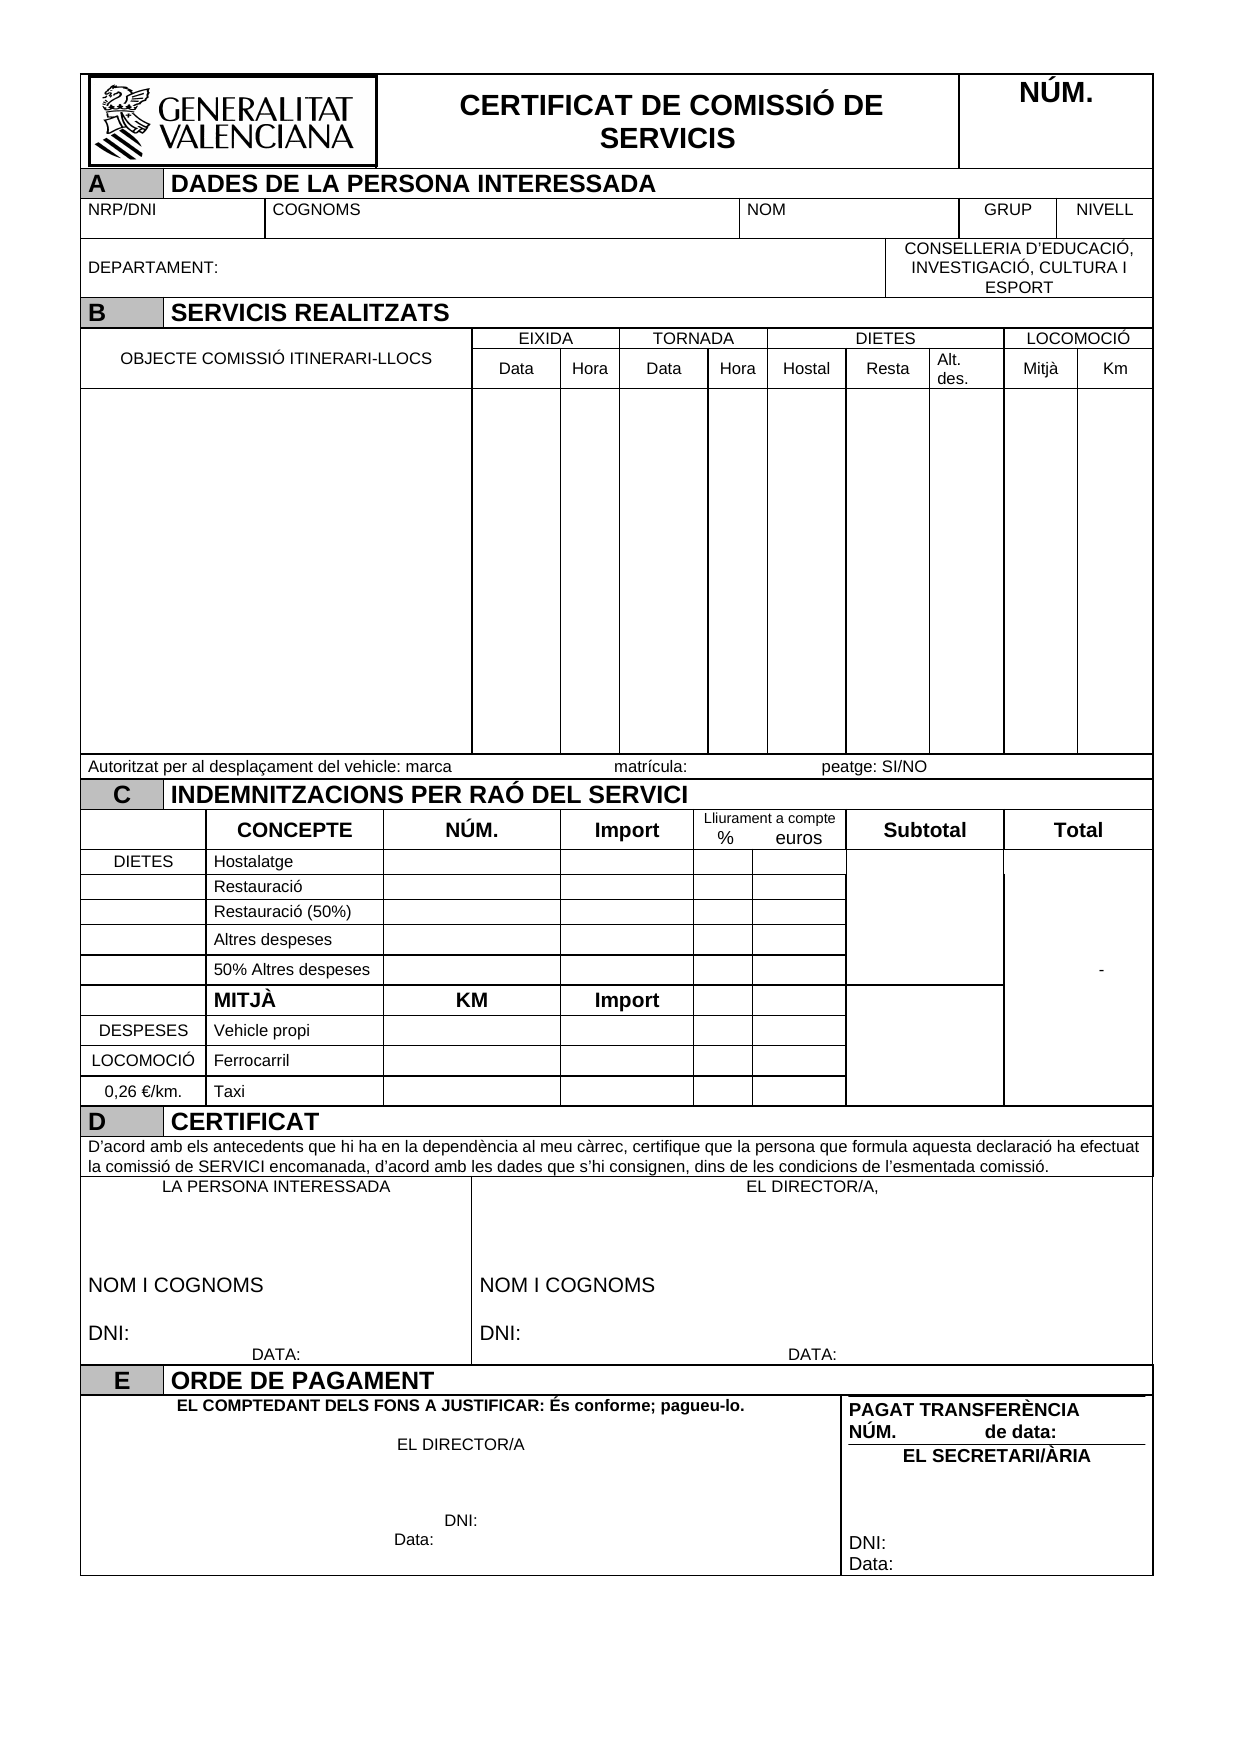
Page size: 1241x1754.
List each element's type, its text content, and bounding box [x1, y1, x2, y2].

table_cell Subtotal [847, 810, 1003, 848]
table_cell [561, 1046, 693, 1075]
table_cell [384, 956, 560, 984]
table_cell MITJÀ [207, 986, 383, 1014]
table_cell [1005, 1015, 1152, 1045]
table_cell NÚM. [384, 810, 560, 848]
table_cell Km [1078, 349, 1152, 388]
table_cell B [81, 298, 163, 327]
table_cell [847, 1015, 1003, 1045]
table_cell LA PERSONA INTERESSADA NOM I COGNOMS DNI: DATA: [81, 1177, 471, 1364]
table_cell [384, 1077, 560, 1105]
table_cell [561, 389, 619, 753]
table_cell CERTIFICAT [164, 1107, 1152, 1136]
table_cell Hostalatge [207, 850, 383, 873]
table_cell [561, 956, 693, 984]
table_cell LOCOMOCIÓ [1005, 329, 1152, 348]
table_cell [847, 874, 1003, 898]
table_cell [847, 899, 1003, 923]
table_cell 50% Altres despeses [207, 956, 383, 984]
table_cell Taxi [207, 1077, 383, 1105]
table_cell [694, 1077, 752, 1105]
table_cell [1005, 924, 1152, 954]
table_cell GRUP [960, 199, 1056, 238]
table_cell NOM [740, 199, 958, 238]
table_cell [1005, 899, 1152, 923]
table_cell [847, 1075, 1003, 1105]
table_cell CONSELLERIA D’EDUCACIÓ, INVESTIGACIÓ, CULTURA I ESPORT [886, 239, 1152, 297]
table_cell [561, 900, 693, 923]
table_cell [620, 389, 707, 753]
table_cell Data [620, 349, 707, 388]
table_cell Ferrocarril [207, 1046, 383, 1075]
table_cell Hostal [768, 349, 845, 388]
table_cell [753, 1077, 845, 1105]
table_cell Hora [561, 349, 619, 388]
table_cell [473, 389, 560, 753]
table_cell [753, 986, 845, 1014]
table_cell A [81, 169, 163, 198]
table_cell [561, 850, 693, 873]
table_cell DEPARTAMENT: [81, 239, 885, 297]
table_cell [1005, 389, 1077, 753]
table_cell Data [473, 349, 560, 388]
table_header NÚM. [960, 75, 1152, 167]
table_cell Restauració (50%) [207, 900, 383, 923]
table_header [81, 75, 88, 167]
table_cell [81, 810, 205, 848]
table_cell Autoritzat per al desplaçament del vehicle: marca matrícula: peatge: SI/NO [81, 755, 1152, 778]
table_cell [81, 900, 205, 923]
table_cell [384, 1046, 560, 1075]
table_cell Import [561, 810, 693, 848]
table_cell [753, 850, 846, 873]
table_cell [753, 956, 845, 984]
table_cell CONCEPTE [207, 810, 383, 848]
table_cell [81, 389, 471, 753]
table_cell Total [1005, 810, 1152, 848]
table_cell [81, 925, 205, 954]
table_cell [384, 900, 560, 923]
table_cell [561, 925, 693, 954]
table_cell Lliurament a compte % euros [694, 810, 845, 848]
table_cell NIVELL [1057, 199, 1152, 238]
table_cell [930, 389, 1003, 753]
table_cell [753, 875, 845, 898]
table_cell D’acord amb els antecedents que hi ha en la dependència al meu càrrec, certifique que la persona que formula aquesta declaració ha efectuat la comissió de SERVICI encomanada, d’acord amb les dades que s’hi consignen, dins de les condicions de l’esmentada comissió. [81, 1137, 1152, 1176]
table_cell DESPESES [81, 1016, 205, 1045]
table_cell [694, 1046, 752, 1075]
table_cell [81, 875, 205, 898]
table_cell 0,26 €/km. [81, 1077, 205, 1105]
table_cell LOCOMOCIÓ [81, 1046, 205, 1075]
table_cell [709, 389, 767, 753]
table_cell [81, 986, 205, 1014]
table_cell [694, 875, 752, 898]
table_cell EL DIRECTOR/A, NOM I COGNOMS DNI: DATA: [472, 1177, 1152, 1364]
table_cell [694, 1016, 752, 1045]
table_cell - [1005, 954, 1152, 984]
table_cell [694, 900, 752, 923]
table_cell Mitjà [1005, 349, 1077, 388]
table_cell Resta [847, 349, 929, 388]
table_cell NRP/DNI [81, 199, 264, 238]
table_cell DIETES [768, 329, 1003, 348]
table_cell SERVICIS REALITZATS [164, 298, 1152, 327]
table_cell [561, 1016, 693, 1045]
table_header CERTIFICAT DE COMISSIÓ DE SERVICIS [378, 75, 958, 167]
table_cell ORDE DE PAGAMENT [164, 1366, 1152, 1394]
table_cell C [81, 780, 163, 809]
picture [91, 78, 375, 164]
table_cell [753, 900, 845, 923]
table_cell [384, 925, 560, 954]
table_cell TORNADA [620, 329, 767, 348]
table_cell [1005, 1045, 1152, 1075]
table_cell [81, 956, 205, 984]
table_cell [384, 875, 560, 898]
table_cell [847, 986, 1003, 1014]
table_cell [1078, 389, 1152, 753]
table_cell INDEMNITZACIONS PER RAÓ DEL SERVICI [164, 780, 1152, 809]
table_cell PAGAT TRANSFERÈNCIA NÚM. de data: EL SECRETARI/ÀRIA DNI: Data: [842, 1396, 1152, 1575]
table_cell [768, 389, 845, 753]
table_cell D [81, 1107, 163, 1136]
table_cell [561, 875, 693, 898]
table_cell Altres despeses [207, 925, 383, 954]
table_cell DADES DE LA PERSONA INTERESSADA [164, 169, 1152, 198]
table_cell [694, 925, 752, 954]
table_cell [1005, 874, 1152, 898]
table_cell Restauració [207, 875, 383, 898]
table_cell E [81, 1366, 163, 1394]
table_cell DIETES [81, 850, 205, 873]
table_cell [847, 850, 1003, 873]
table_cell [694, 850, 752, 873]
table_cell [384, 1016, 560, 1045]
table_cell KM [384, 986, 560, 1014]
table_cell [694, 956, 752, 984]
table_cell [847, 1045, 1003, 1075]
table_cell Hora [709, 349, 767, 388]
table_cell [847, 389, 929, 753]
table_cell [753, 925, 845, 954]
table_cell [753, 1016, 845, 1045]
table_cell Vehicle propi [207, 1016, 383, 1045]
table_cell [694, 986, 752, 1014]
table_cell EIXIDA [473, 329, 619, 348]
table_cell Alt. des. [930, 349, 1003, 388]
table_cell EL COMPTEDANT DELS FONS A JUSTIFICAR: És conforme; pagueu-lo. EL DIRECTOR/A DNI: Data: [81, 1396, 840, 1575]
table_cell [847, 954, 1003, 984]
table_cell COGNOMS [266, 199, 739, 238]
table_cell [384, 850, 560, 873]
table_cell [1005, 1075, 1152, 1105]
table_cell Import [561, 986, 693, 1014]
table_cell OBJECTE COMISSIÓ ITINERARI-LLOCS [81, 329, 471, 388]
table_cell [1004, 850, 1152, 873]
table_cell [1005, 984, 1152, 1014]
table_cell [561, 1077, 693, 1105]
table_cell [753, 1046, 845, 1075]
table_cell [847, 924, 1003, 954]
